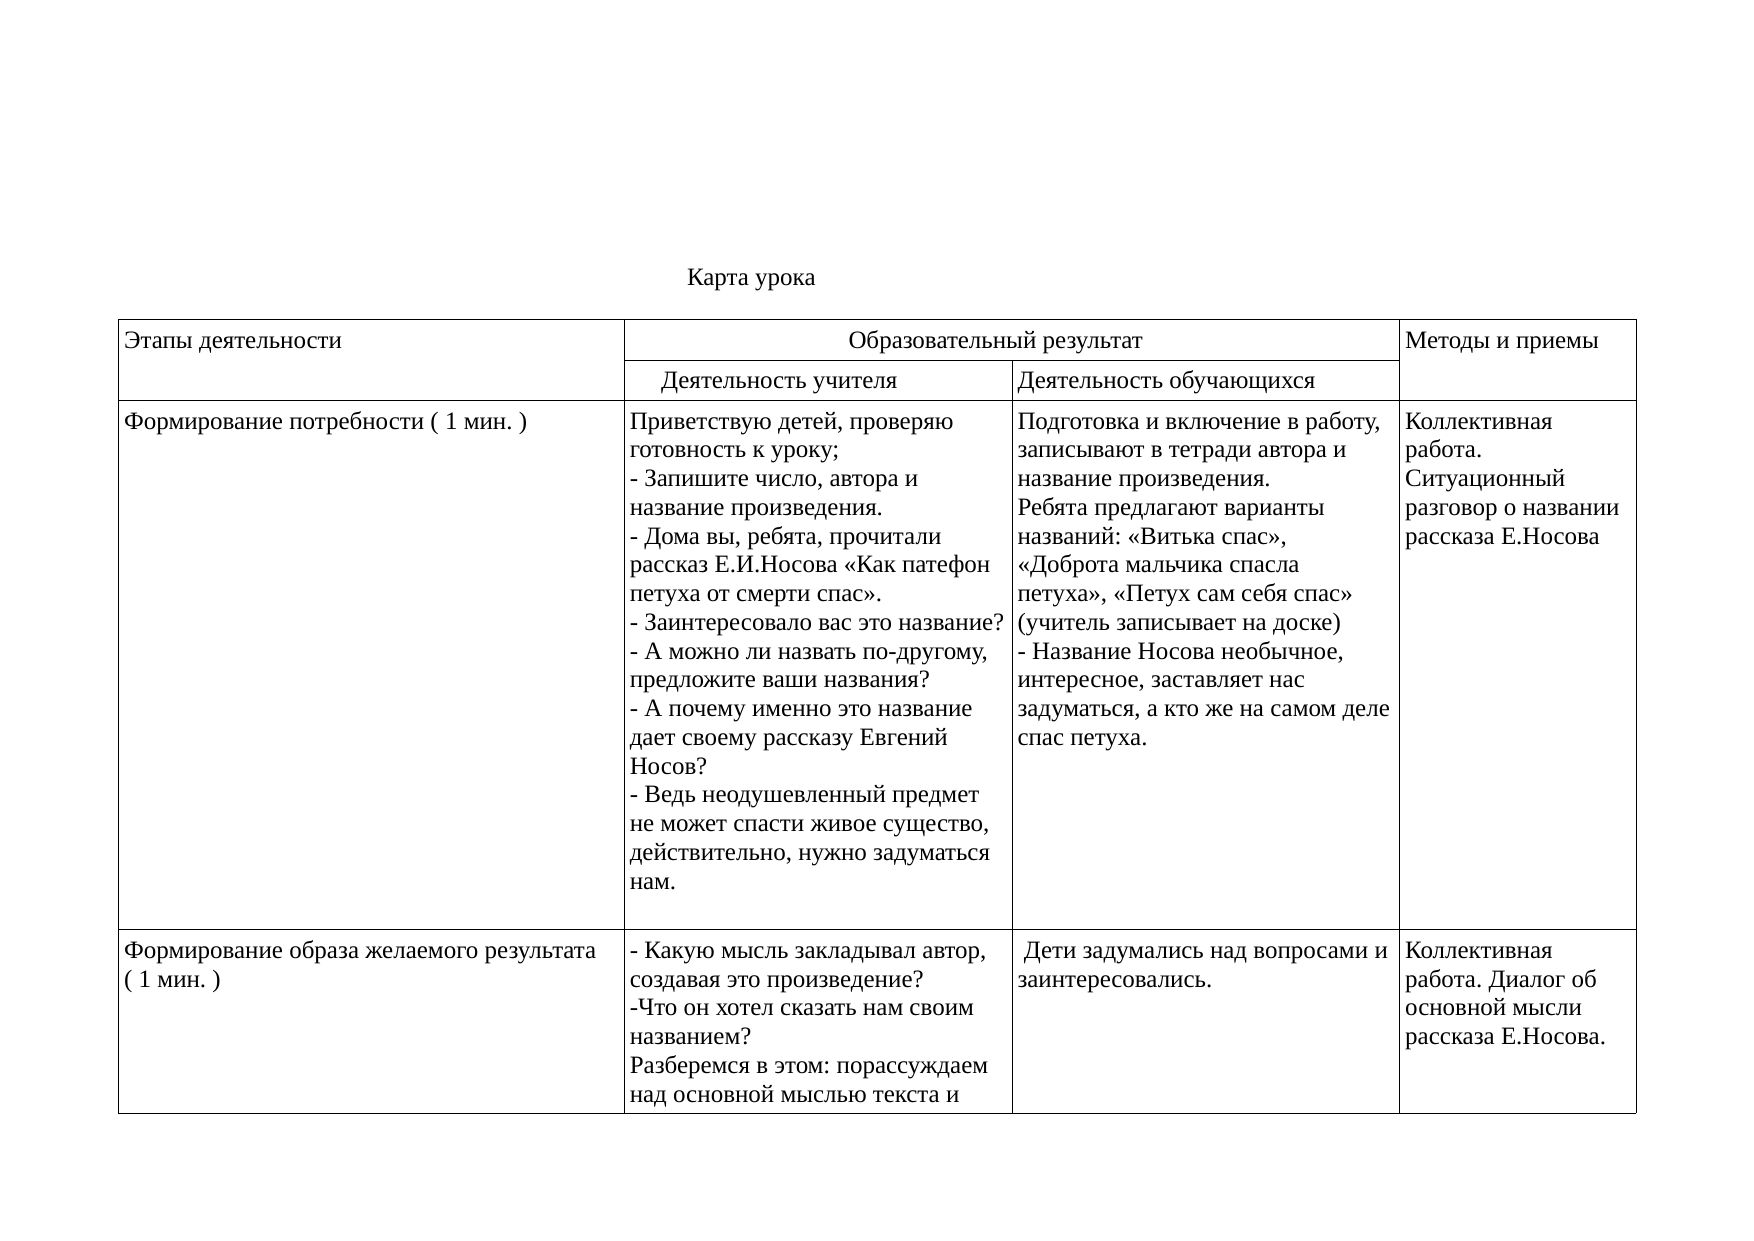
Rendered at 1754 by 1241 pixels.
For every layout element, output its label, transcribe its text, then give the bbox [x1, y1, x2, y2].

table_cell Коллективная работа. Ситуационный разговор о названии рассказа Е.Носова [1400, 401, 1636, 929]
table_cell Приветствую детей, проверяю готовность к уроку; - Запишите число, автора и название произведения. - Дома вы, ребята, прочитали рассказ Е.И.Носова «Как патефон петуха от смерти спас». - Заинтересовало вас это название? - А можно ли назвать по-другому, предложите ваши названия? - А почему именно это название дает своему рассказу Евгений Носов? - Ведь неодушевленный предмет не может спасти живое существо, действительно, нужно задуматься нам. [625, 401, 1012, 929]
table_header Образовательный результат [625, 320, 1399, 360]
table_cell Дети задумались над вопросами и заинтересовались. [1013, 930, 1399, 1113]
table_header Методы и приемы [1400, 320, 1636, 400]
table_cell Формирование потребности ( 1 мин. ) [119, 401, 624, 929]
table_cell - Какую мысль закладывал автор, создавая это произведение? -Что он хотел сказать нам своим названием? Разберемся в этом: порассуждаем над основной мыслью текста и [625, 930, 1012, 1113]
table_header Этапы деятельности [119, 320, 624, 400]
table_cell Деятельность учителя [625, 361, 1012, 400]
text Карта урока [118, 262, 1636, 291]
table_cell Формирование образа желаемого результата ( 1 мин. ) [119, 930, 624, 1113]
table_cell Деятельность обучающихся [1013, 361, 1399, 400]
table_cell Коллективная работа. Диалог об основной мысли рассказа Е.Носова. [1400, 930, 1636, 1113]
table_cell Подготовка и включение в работу, записывают в тетради автора и название произведения. Ребята предлагают варианты названий: «Витька спас», «Доброта мальчика спасла петуха», «Петух сам себя спас» (учитель записывает на доске) - Название Носова необычное, интересное, заставляет нас задуматься, а кто же на самом деле спас петуха. [1013, 401, 1399, 929]
